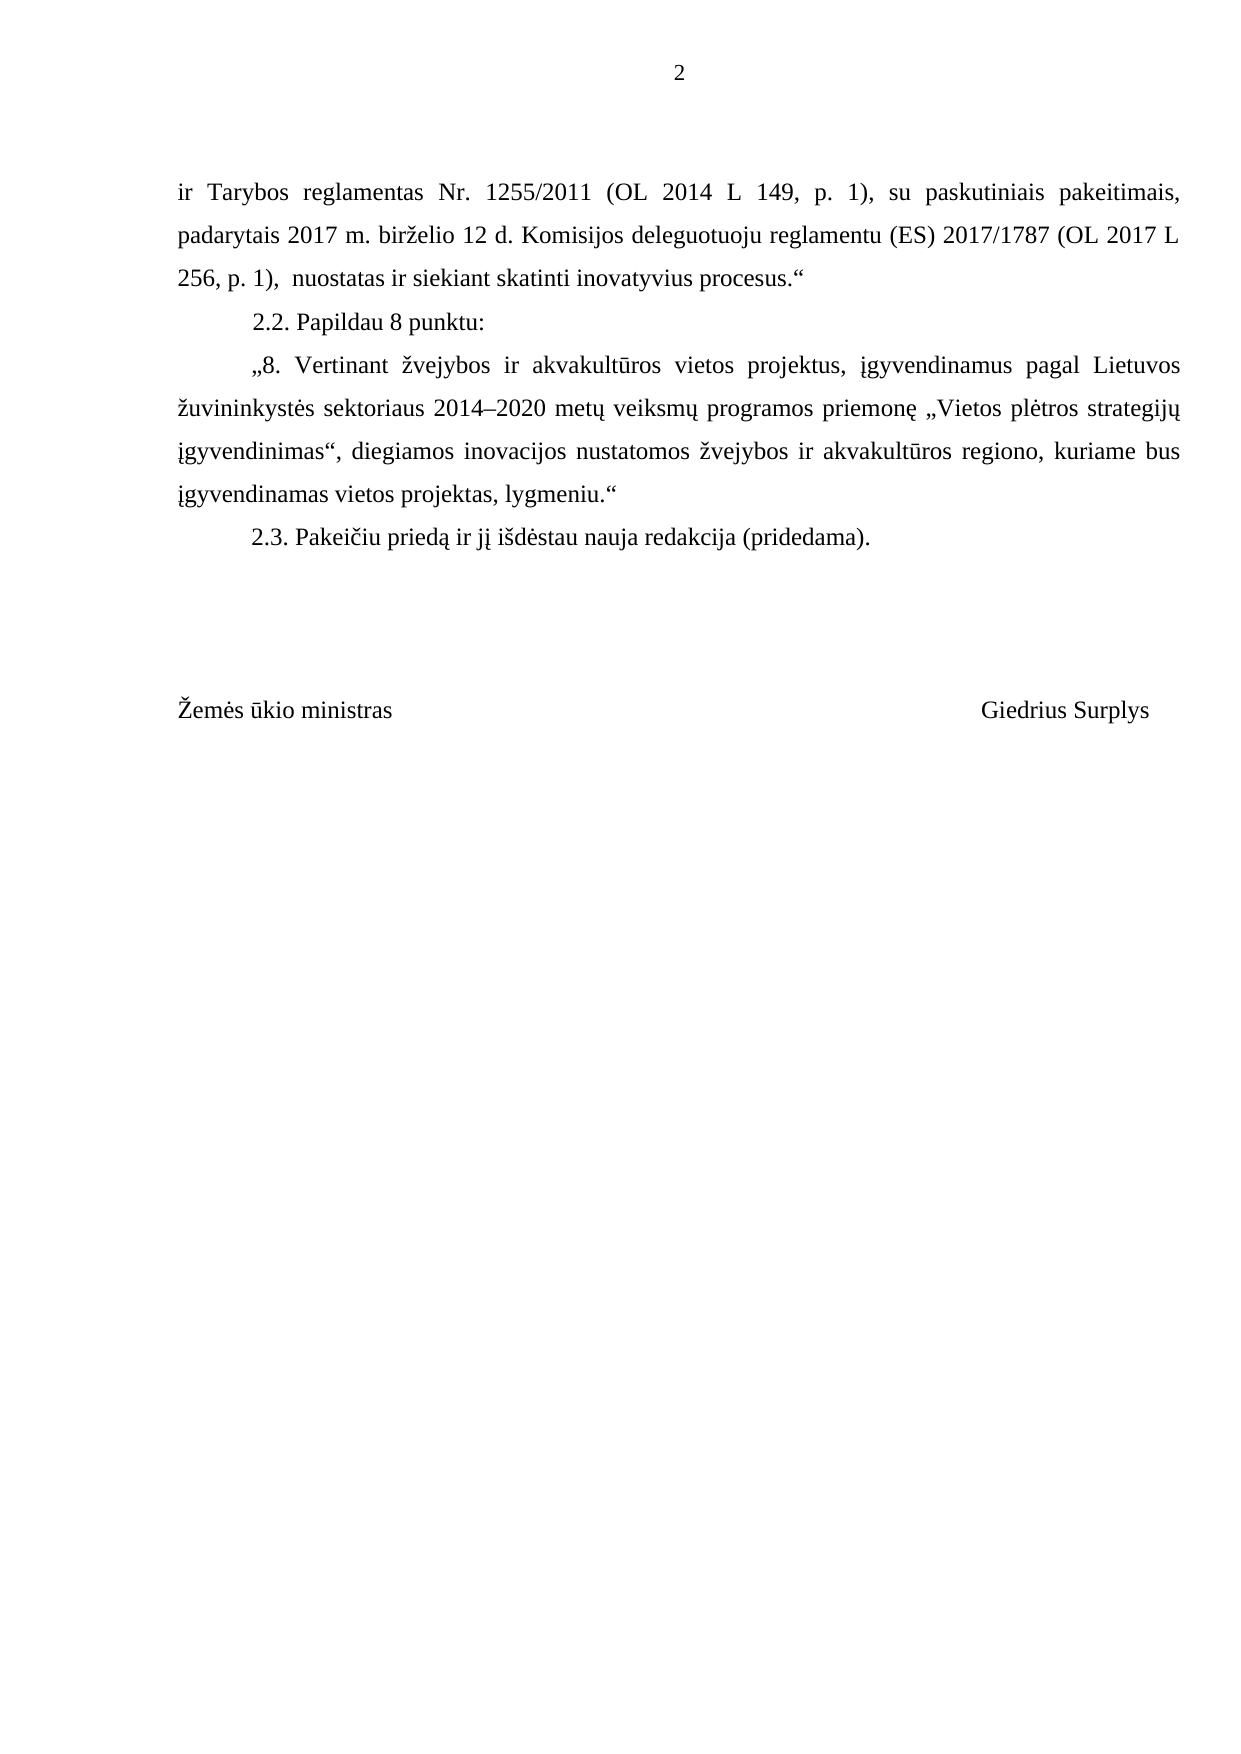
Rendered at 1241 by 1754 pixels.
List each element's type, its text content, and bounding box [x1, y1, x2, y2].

text Žemės ūkio ministras Giedrius Surplys [177, 695, 1181, 723]
text 2.3. Pakeičiu priedą ir jį išdėstau nauja redakcija (pridedama). [177, 522, 1181, 551]
text „8. Vertinant žvejybos ir akvakultūros vietos projektus, įgyvendinamus pagal Lietuvos žuvininkystės sektoriaus 2014–2020 metų veiksmų programos priemonę „Vietos plėtros strategijų įgyvendinimas“, diegiamos inovacijos nustatomos žvejybos ir akvakultūros regiono, kuriame bus įgyvendinamas vietos projektas, lygmeniu.“ [177, 350, 1181, 508]
text 2.2. Papildau 8 punktu: [177, 307, 1181, 335]
text ir Tarybos reglamentas Nr. 1255/2011 (OL 2014 L 149, p. 1), su paskutiniais pakeitimais, padarytais 2017 m. birželio 12 d. Komisijos deleguotuoju reglamentu (ES) 2017/1787 (OL 2017 L 256, p. 1), nuostatas ir siekiant skatinti inovatyvius procesus.“ [177, 177, 1181, 292]
